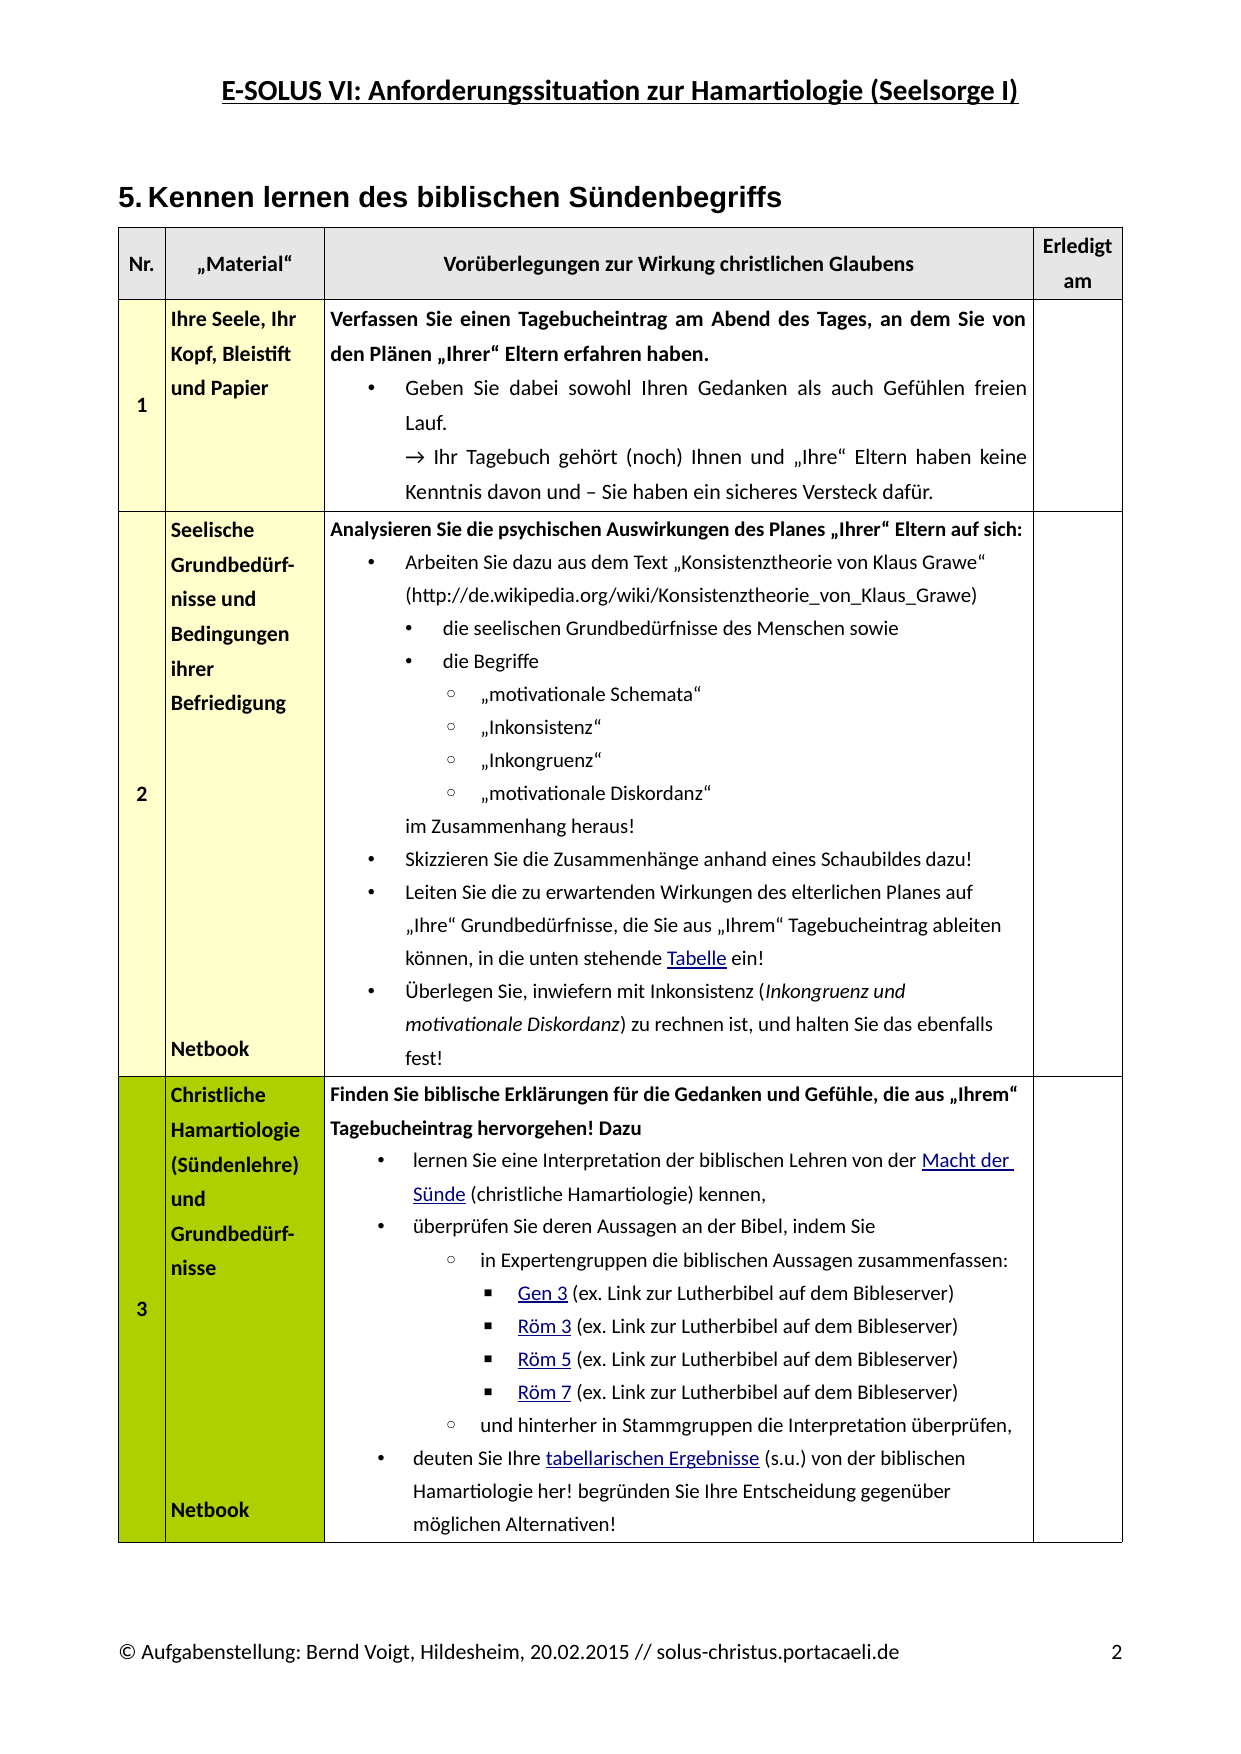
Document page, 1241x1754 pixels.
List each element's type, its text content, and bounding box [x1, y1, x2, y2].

table_cell [1034, 512, 1122, 1076]
table_cell Seelische Grundbedürf-nisse und Bedingungen ihrer Befriedigung Netbook [166, 512, 324, 1076]
table_cell 1 [119, 300, 165, 511]
table_cell Christliche Hamartiologie (Sündenlehre) und Grundbedürf-nisse Netbook [166, 1077, 324, 1542]
table_cell 3 [119, 1077, 165, 1542]
table_cell Analysieren Sie die psychischen Auswirkungen des Planes „Ihrer“ Eltern auf sich: Arbeiten Sie dazu aus dem Text „Konsistenztheorie von Klaus Grawe“ (http://de.wikipedia.org/wiki/Konsistenztheorie_von_Klaus_Grawe) die seelischen Grundbedürfnisse des Menschen sowie die Begriffe „motivationale Schemata“ „Inkonsistenz“ „Inkongruenz“ „motivationale Diskordanz“ im Zusammenhang heraus! Skizzieren Sie die Zusammenhänge anhand eines Schaubildes dazu! Leiten Sie die zu erwartenden Wirkungen des elterlichen Planes auf „Ihre“ Grundbedürfnisse, die Sie aus „Ihrem“ Tagebucheintrag ableiten können, in die unten stehende Tabelle ein! Überlegen Sie, inwiefern mit Inkonsistenz (Inkongruenz und motivationale Diskordanz) zu rechnen ist, und halten Sie das ebenfalls fest! [325, 512, 1033, 1076]
table_header Vorüberlegungen zur Wirkung christlichen Glaubens [325, 228, 1033, 299]
table_header „Material“ [166, 228, 324, 299]
table_cell Finden Sie biblische Erklärungen für die Gedanken und Gefühle, die aus „Ihrem“ Tagebucheintrag hervorgehen! Dazu lernen Sie eine Interpretation der biblischen Lehren von der Macht der Sünde (christliche Hamartiologie) kennen, überprüfen Sie deren Aussagen an der Bibel, indem Sie in Expertengruppen die biblischen Aussagen zusammenfassen: Gen 3 (ex. Link zur Lutherbibel auf dem Bibleserver) Röm 3 (ex. Link zur Lutherbibel auf dem Bibleserver) Röm 5 (ex. Link zur Lutherbibel auf dem Bibleserver) Röm 7 (ex. Link zur Lutherbibel auf dem Bibleserver) und hinterher in Stammgruppen die Interpretation überprüfen, deuten Sie Ihre tabellarischen Ergebnisse (s.u.) von der biblischen Hamartiologie her! begründen Sie Ihre Entscheidung gegenüber möglichen Alternativen! [325, 1077, 1033, 1542]
table_cell 2 [119, 512, 165, 1076]
table_cell Verfassen Sie einen Tagebucheintrag am Abend des Tages, an dem Sie von den Plänen „Ihrer“ Eltern erfahren haben. Geben Sie dabei sowohl Ihren Gedanken als auch Gefühlen freien Lauf. → Ihr Tagebuch gehört (noch) Ihnen und „Ihre“ Eltern haben keine Kenntnis davon und – Sie haben ein sicheres Versteck dafür. [325, 300, 1033, 511]
subtitle Kennen lernen des biblischen Sündenbegriffs [118, 181, 1122, 214]
table_header Erledigt am [1034, 228, 1122, 299]
table_cell [1034, 300, 1122, 511]
table_header Nr. [119, 228, 165, 299]
table_cell [1034, 1077, 1122, 1542]
table_cell Ihre Seele, Ihr Kopf, Bleistift und Papier [166, 300, 324, 511]
